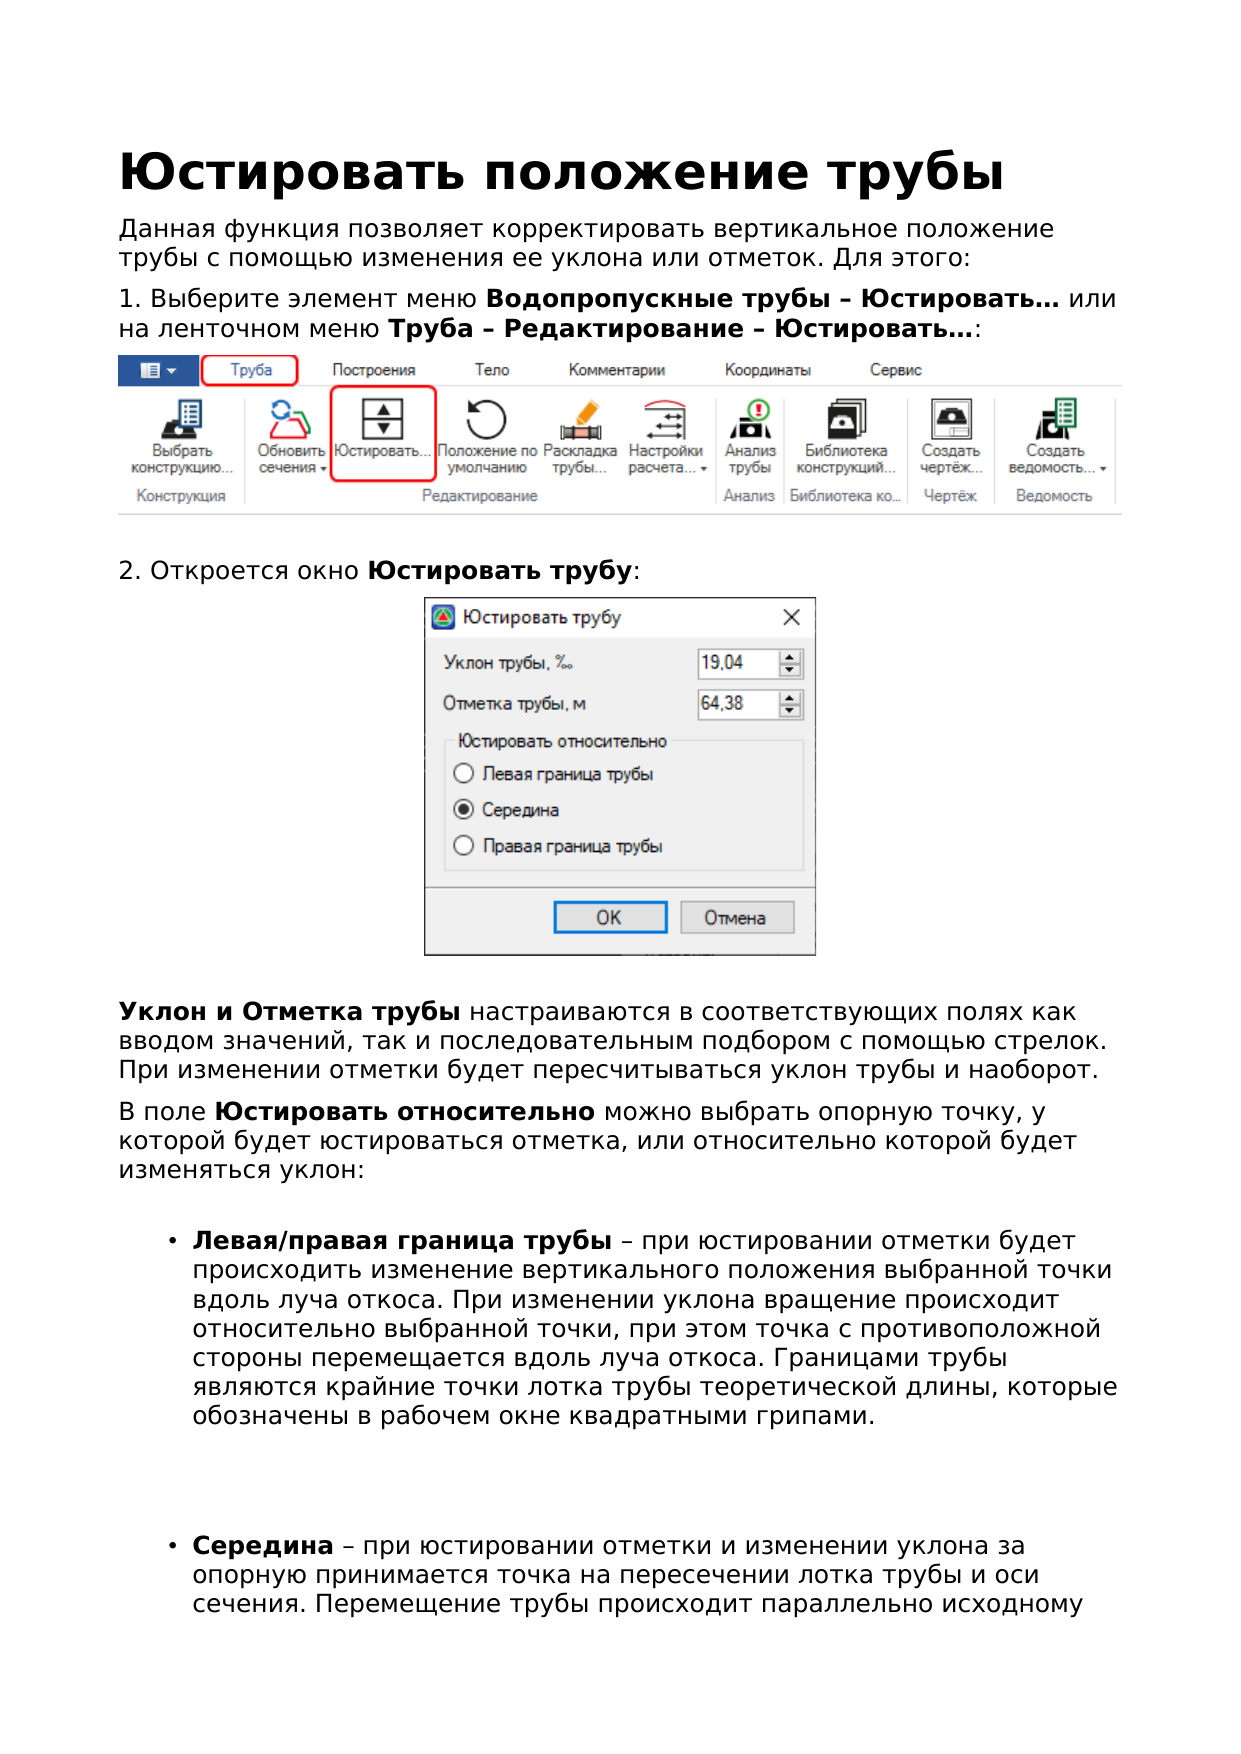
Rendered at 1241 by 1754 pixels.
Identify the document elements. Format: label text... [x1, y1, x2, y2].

text 2. Откроется окно Юстировать трубу: [118, 556, 1122, 585]
text 1. Выберите элемент меню Водопропускные трубы – Юстировать… или на ленточном меню Труба – Редактирование – Юстировать…: [118, 285, 1122, 343]
subtitle Юстировать положение трубы [118, 143, 1122, 201]
picture [118, 355, 1123, 515]
text В поле Юстировать относительно можно выбрать опорную точку, у которой будет юстироваться отметка, или относительно которой будет изменяться уклон: [118, 1097, 1122, 1184]
list Левая/правая граница трубы – при юстировании отметки будет происходить изменение вертикального положения выбранной точки вдоль луча откоса. При изменении уклона вращение происходит относительно выбранной точки, при этом точка с противоположной стороны перемещается вдоль луча откоса. Границами трубы являются крайние точки лотка трубы теоретической длины, которые обозначены в рабочем окне квадратными грипами. [177, 1226, 1122, 1431]
text Данная функция позволяет корректировать вертикальное положение трубы с помощью изменения ее уклона или отметок. Для этого: [118, 214, 1122, 272]
picture [424, 597, 817, 956]
list Середина – при юстировании отметки и изменении уклона за опорную принимается точка на пересечении лотка трубы и оси сечения. Перемещение трубы происходит параллельно исходному [177, 1531, 1122, 1618]
text Уклон и Отметка трубы настраиваются в соответствующих полях как вводом значений, так и последовательным подбором с помощью стрелок. При изменении отметки будет пересчитываться уклон трубы и наоборот. [118, 997, 1122, 1084]
